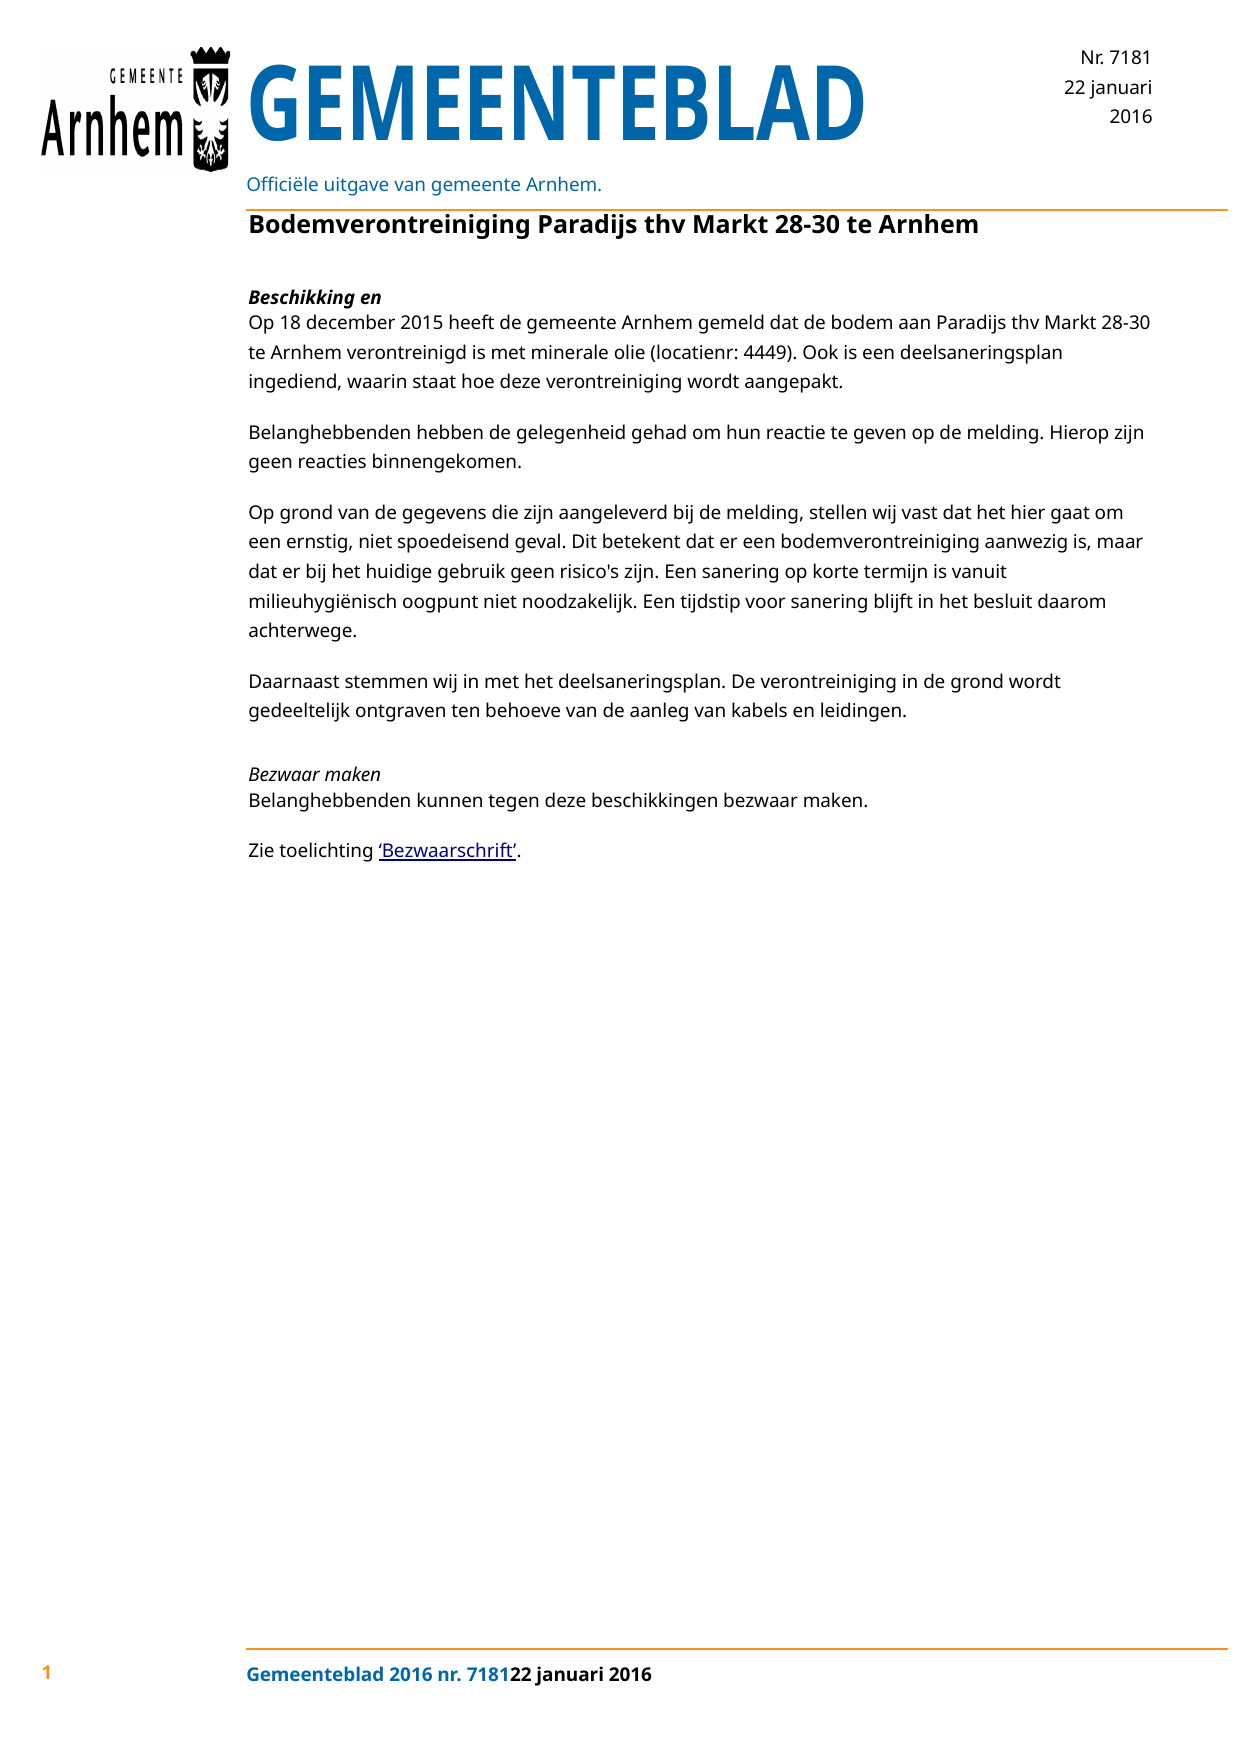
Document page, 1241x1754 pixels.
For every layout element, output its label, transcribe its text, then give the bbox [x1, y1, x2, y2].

text Belanghebbenden kunnen tegen deze beschikkingen bezwaar maken. [248, 787, 1152, 813]
text Op 18 december 2015 heeft de gemeente Arnhem gemeld dat de bodem aan Paradijs thv Markt 28-30 te Arnhem verontreinigd is met minerale olie (locatienr: 4449). Ook is een deelsaneringsplan ingediend, waarin staat hoe deze verontreiniging wordt aangepakt. [248, 309, 1152, 394]
text Zie toelichting ‘Bezwaarschrift’. [248, 838, 1152, 863]
text Op grond van de gegevens die zijn aangeleverd bij de melding, stellen wij vast dat het hier gaat om een ernstig, niet spoedeisend geval. Dit betekent dat er een bodemverontreiniging aanwezig is, maar dat er bij het huidige gebruik geen risico's zijn. Een sanering op korte termijn is vanuit milieuhygiënisch oogpunt niet noodzakelijk. Een tijdstip voor sanering blijft in het besluit daarom achterwege. [248, 499, 1152, 643]
text Bezwaar maken [248, 761, 1152, 787]
text Bodemverontreiniging Paradijs thv Markt 28-30 te Arnhem [248, 211, 1152, 241]
text Beschikking en [248, 284, 1152, 309]
picture [41, 47, 231, 172]
text Daarnaast stemmen wij in met het deelsaneringsplan. De verontreiniging in de grond wordt gedeeltelijk ontgraven ten behoeve van de aanleg van kabels en leidingen. [248, 668, 1152, 723]
text Belanghebbenden hebben de gelegenheid gehad om hun reactie te geven op de melding. Hierop zijn geen reacties binnengekomen. [248, 419, 1152, 474]
